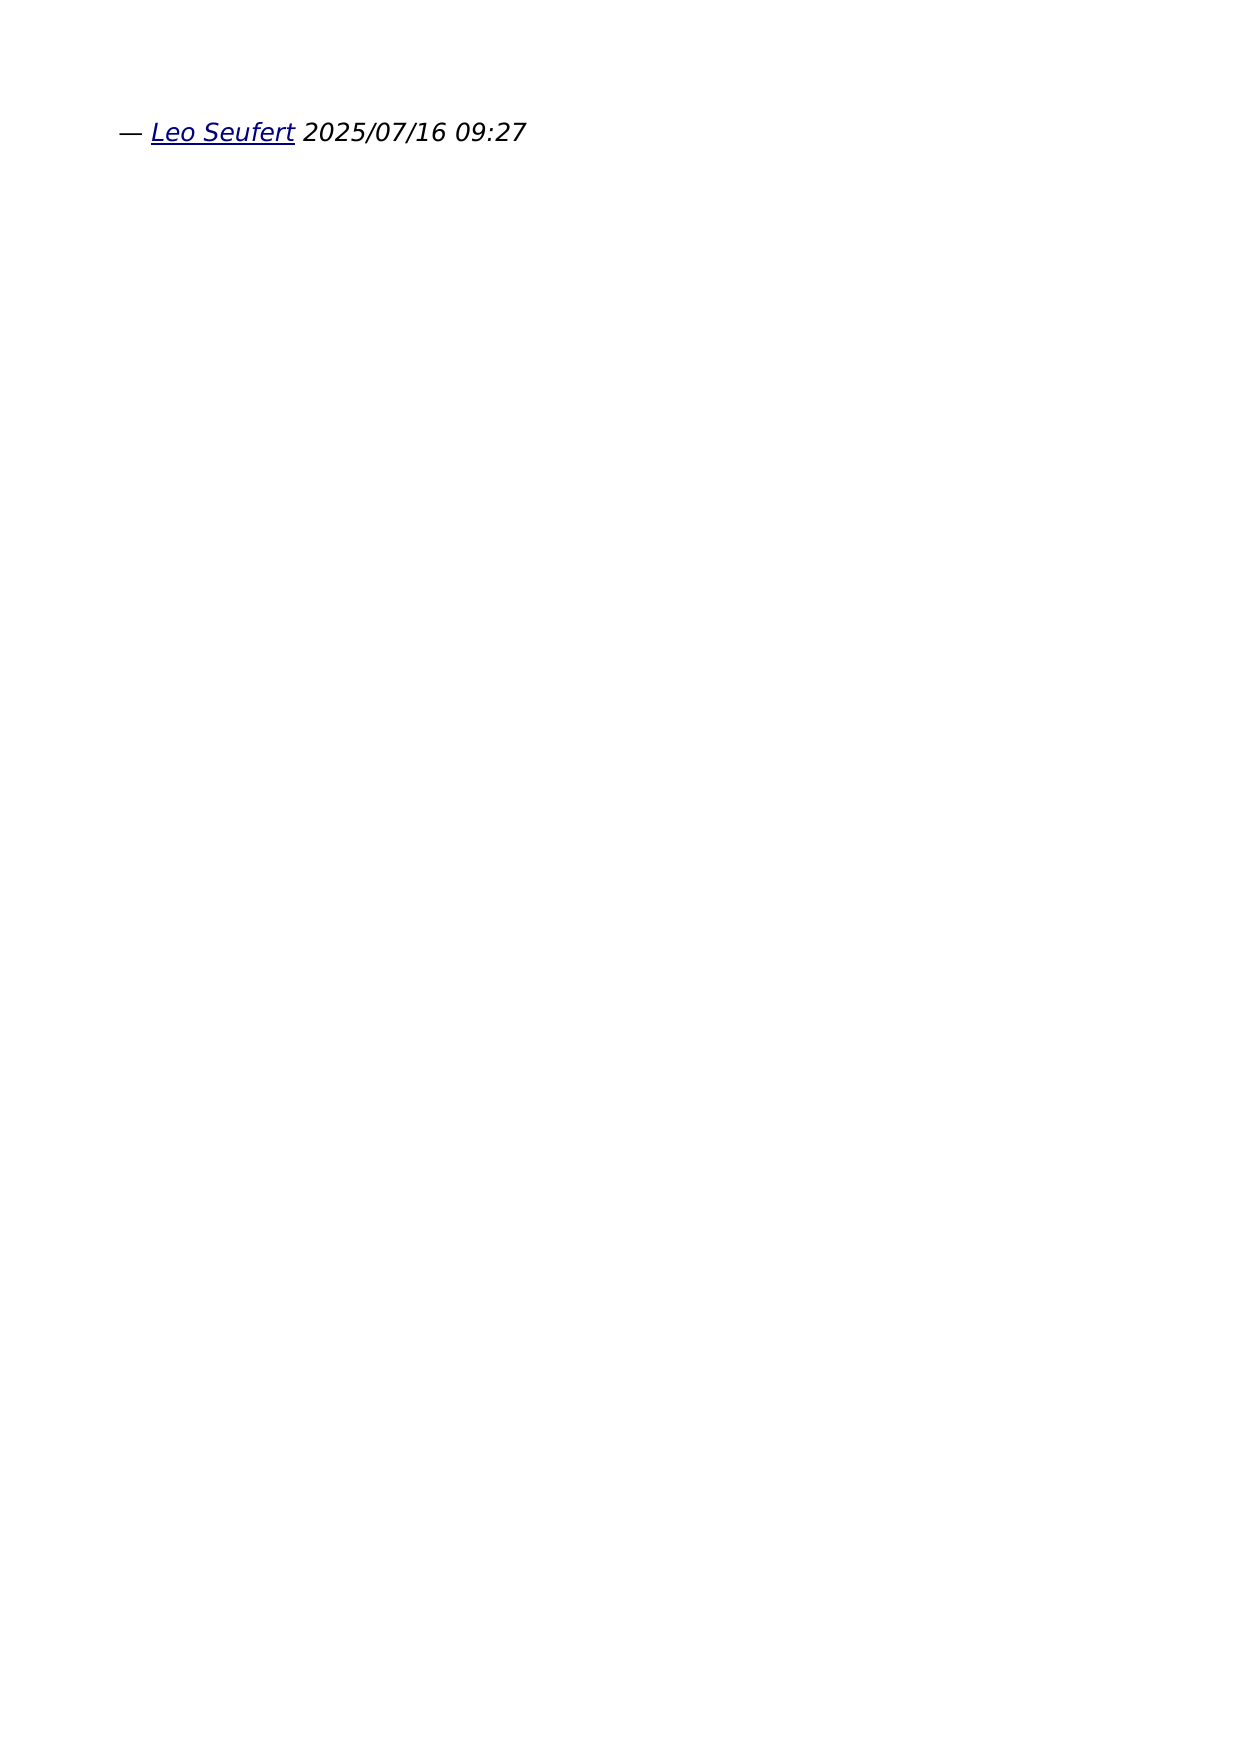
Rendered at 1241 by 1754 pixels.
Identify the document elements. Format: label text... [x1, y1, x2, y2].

text — Leo Seufert 2025/07/16 09:27 [118, 118, 1122, 147]
